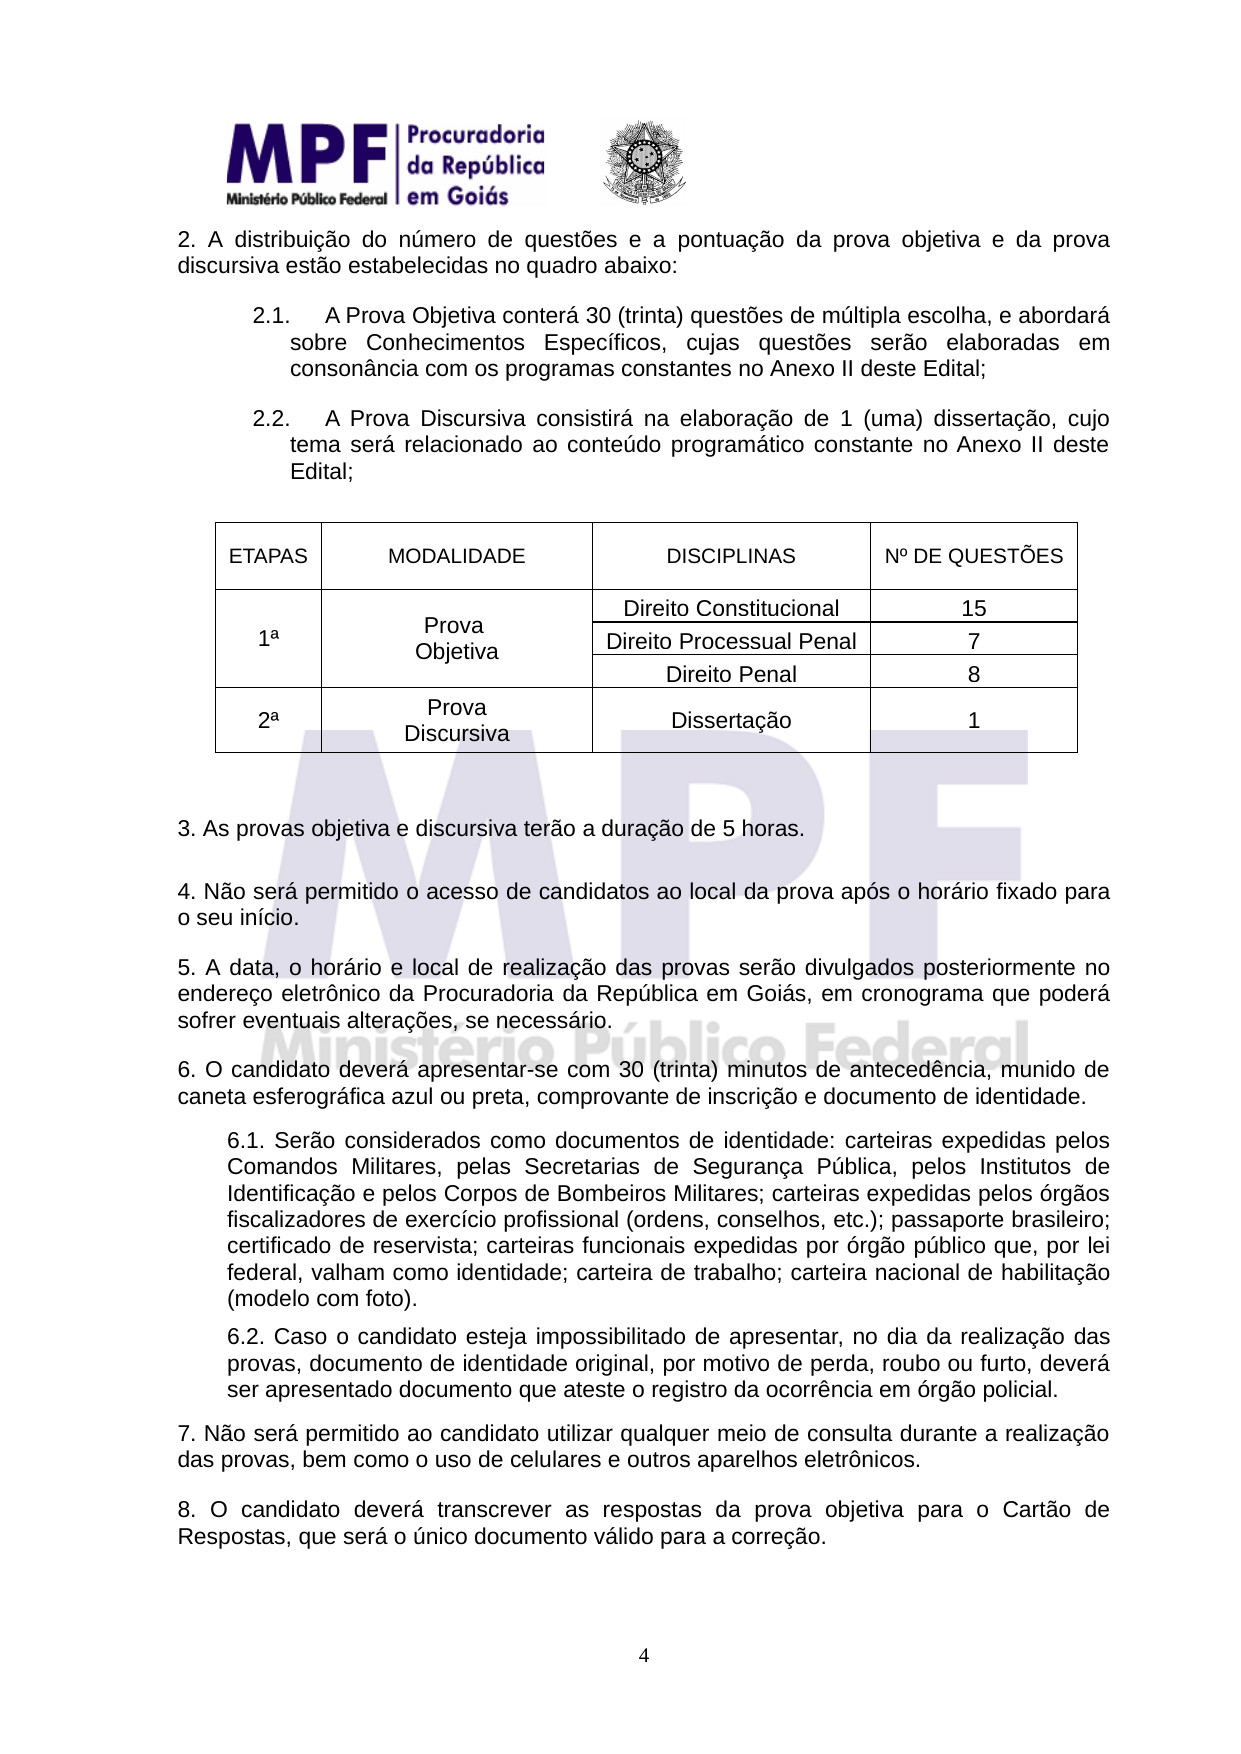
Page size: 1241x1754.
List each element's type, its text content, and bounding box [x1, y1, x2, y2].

list A Prova Discursiva consistirá na elaboração de 1 (uma) dissertação, cujo tema será relacionado ao conteúdo programático constante no Anexo II deste Edital; [252, 405, 1110, 484]
table_cell 8 [871, 655, 1077, 687]
picture [260, 930, 1028, 954]
picture [226, 123, 545, 206]
picture [260, 841, 1028, 878]
table_header ETAPAS [216, 523, 321, 588]
picture [260, 1033, 1028, 1056]
text 3. As provas objetiva e discursiva terão a duração de 5 horas. [177, 814, 1110, 841]
table_cell 2ª [216, 688, 321, 752]
table_header Nº DE QUESTÕES [871, 523, 1077, 588]
list A Prova Objetiva conterá 30 (trinta) questões de múltipla escolha, e abordará sobre Conhecimentos Específicos, cujas questões serão elaboradas em consonância com os programas constantes no Anexo II deste Edital; [252, 302, 1110, 381]
text 6.1. Serão considerados como documentos de identidade: carteiras expedidas pelos Comandos Militares, pelas Secretarias de Segurança Pública, pelos Institutos de Identificação e pelos Corpos de Bombeiros Militares; carteiras expedidas pelos órgãos fiscalizadores de exercício profissional (ordens, conselhos, etc.); passaporte brasileiro; certificado de reservista; carteiras funcionais expedidas por órgão público que, por lei federal, valham como identidade; carteira de trabalho; carteira nacional de habilitação (modelo com foto). [227, 1127, 1110, 1311]
table_cell Prova Objetiva [322, 590, 592, 687]
table_header MODALIDADE [322, 523, 592, 588]
text 2. A distribuição do número de questões e a pontuação da prova objetiva e da prova discursiva estão estabelecidas no quadro abaixo: [177, 226, 1110, 279]
table_cell 7 [871, 623, 1077, 654]
text 4. Não será permitido o acesso de candidatos ao local da prova após o horário fixado para o seu início. [177, 878, 1110, 930]
table_cell Direito Constitucional [593, 590, 870, 621]
text 6. O candidato deverá apresentar-se com 30 (trinta) minutos de antecedência, munido de caneta esferográfica azul ou preta, comprovante de inscrição e documento de identidade. [177, 1056, 1110, 1109]
table_cell Direito Processual Penal [593, 623, 870, 654]
table_header DISCIPLINAS [593, 523, 870, 588]
table_cell Prova Discursiva [322, 688, 592, 752]
text 8. O candidato deverá transcrever as respostas da prova objetiva para o Cartão de Respostas, que será o único documento válido para a correção. [177, 1496, 1110, 1549]
table_cell 1ª [216, 590, 321, 687]
table_cell Dissertação [593, 688, 870, 752]
picture [260, 753, 1028, 814]
table_cell 15 [871, 590, 1077, 621]
text 5. A data, o horário e local de realização das provas serão divulgados posteriormente no endereço eletrônico da Procuradoria da República em Goiás, em cronograma que poderá sofrer eventuais alterações, se necessário. [177, 954, 1110, 1033]
text 6.2. Caso o candidato esteja impossibilitado de apresentar, no dia da realização das provas, documento de identidade original, por motivo de perda, roubo ou furto, deverá ser apresentado documento que ateste o registro da ocorrência em órgão policial. [227, 1323, 1110, 1402]
table_cell Direito Penal [593, 655, 870, 687]
table_cell 1 [871, 688, 1077, 752]
text 7. Não será permitido ao candidato utilizar qualquer meio de consulta durante a realização das provas, bem como o uso de celulares e outros aparelhos eletrônicos. [177, 1420, 1110, 1473]
picture [600, 115, 687, 205]
